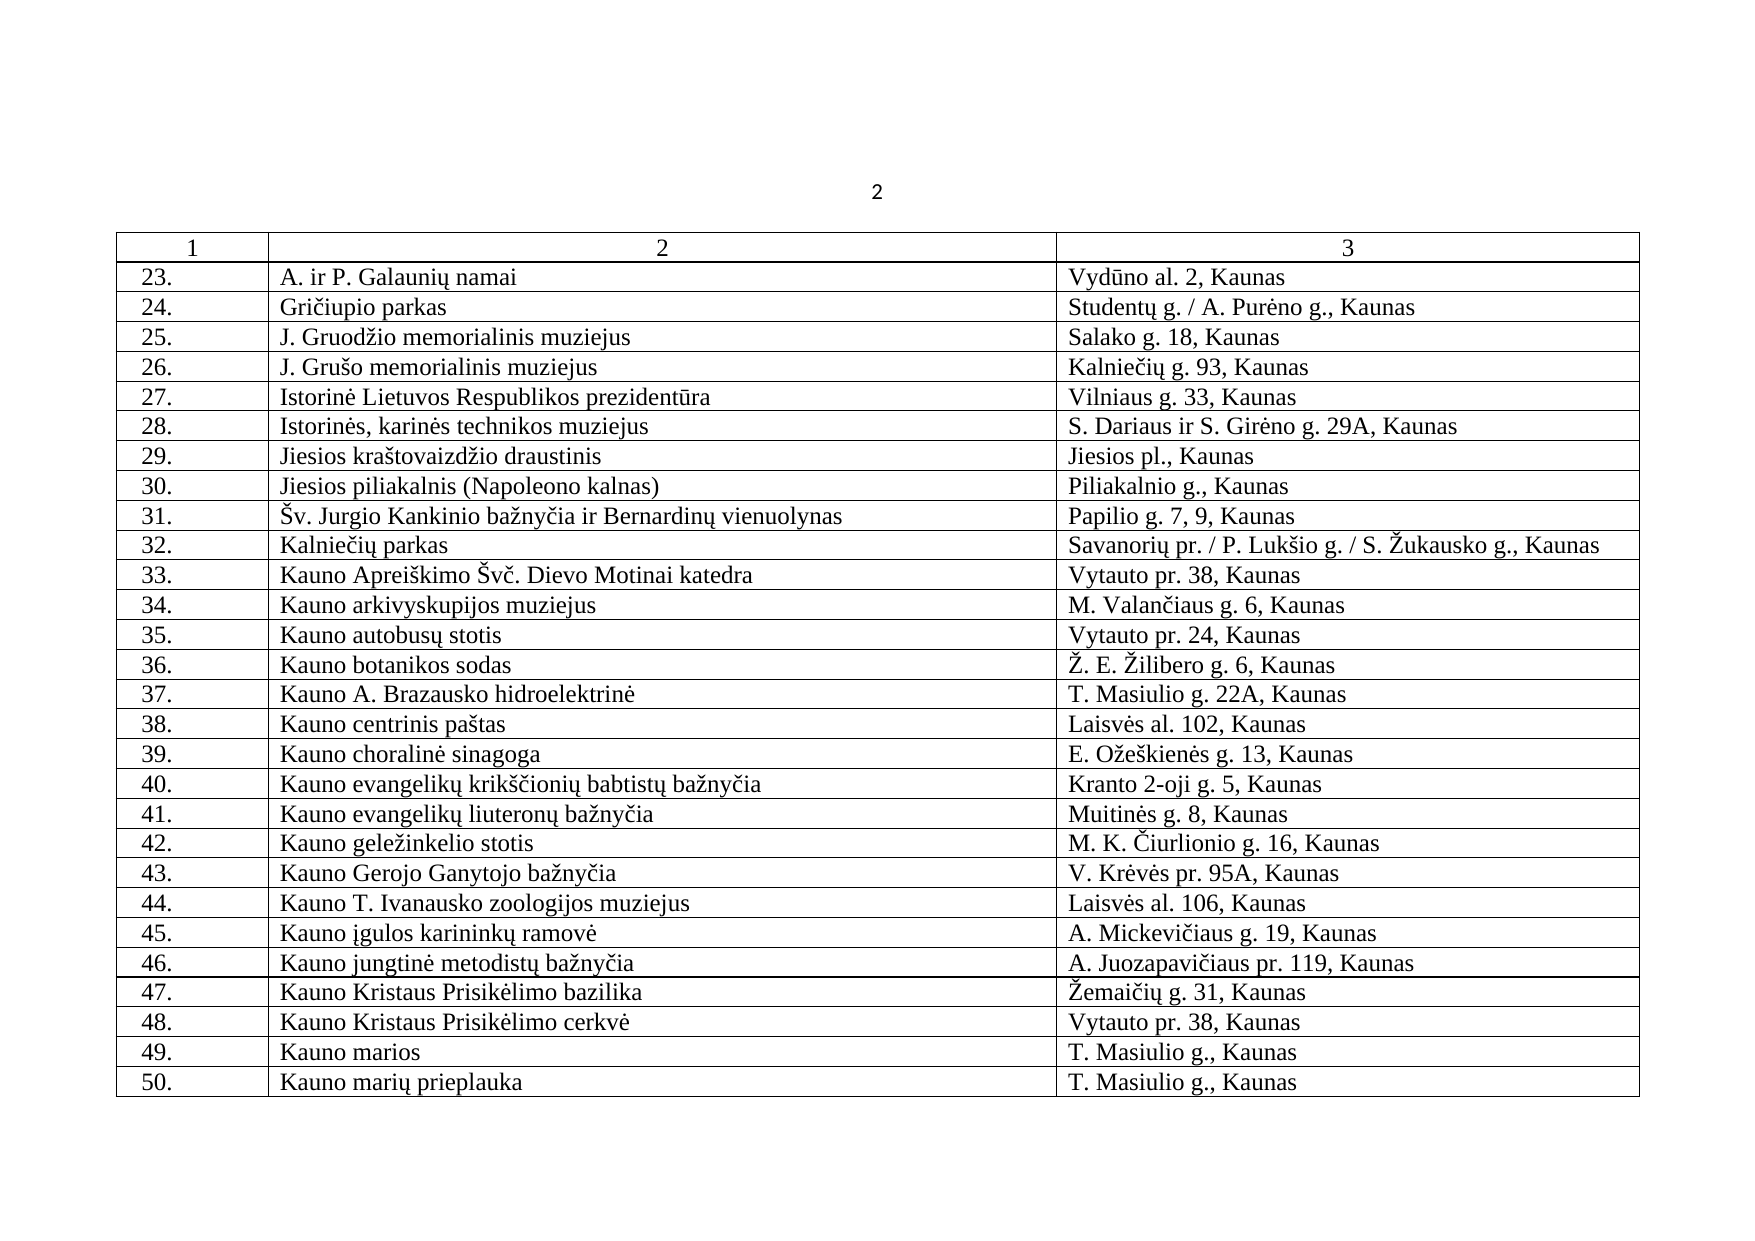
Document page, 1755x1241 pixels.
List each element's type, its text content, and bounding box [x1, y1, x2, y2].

table_cell 1 [117, 233, 268, 261]
table_cell Vytauto pr. 24, Kaunas [1057, 620, 1639, 649]
table_cell M. K. Čiurlionio g. 16, Kaunas [1057, 829, 1639, 857]
table_cell A. Juozapavičiaus pr. 119, Kaunas [1057, 948, 1639, 976]
table_cell [110, 321, 116, 351]
table_cell Kauno Kristaus Prisikėlimo bazilika [269, 978, 1056, 1006]
table_cell 46. [117, 948, 268, 976]
table_cell Muitinės g. 8, Kaunas [1057, 799, 1639, 827]
table_cell Jiesios kraštovaizdžio draustinis [269, 441, 1056, 470]
table_cell 32. [117, 531, 268, 559]
table_cell 27. [117, 382, 268, 410]
table_cell 25. [117, 322, 268, 351]
table_cell Kauno Kristaus Prisikėlimo cerkvė [269, 1007, 1056, 1036]
table_cell [1640, 887, 1644, 917]
table_cell [110, 679, 116, 708]
table_cell [1640, 1066, 1644, 1096]
table_cell [110, 798, 116, 827]
table_cell [1640, 381, 1644, 410]
table_cell 33. [117, 560, 268, 589]
table_cell [1640, 530, 1644, 559]
table_cell Salako g. 18, Kaunas [1057, 322, 1639, 351]
table_cell [110, 917, 116, 947]
table_cell [110, 530, 116, 559]
table_cell [110, 291, 116, 321]
table_cell [110, 947, 116, 976]
table_cell Vytauto pr. 38, Kaunas [1057, 560, 1639, 589]
table_cell 47. [117, 978, 268, 1006]
table_cell Savanorių pr. / P. Lukšio g. / S. Žukausko g., Kaunas [1057, 531, 1639, 559]
table_cell 23. [117, 263, 268, 291]
table_cell Kauno marių prieplauka [269, 1067, 1056, 1096]
table_cell 31. [117, 501, 268, 529]
table_cell [1640, 768, 1644, 798]
table_cell Kauno centrinis paštas [269, 709, 1056, 738]
table_cell Papilio g. 7, 9, Kaunas [1057, 501, 1639, 529]
table_cell [1640, 559, 1644, 589]
table_cell 44. [117, 888, 268, 917]
table_cell [1640, 440, 1644, 470]
table_cell J. Gruodžio memorialinis muziejus [269, 322, 1056, 351]
table_cell 34. [117, 590, 268, 619]
table_cell [110, 589, 116, 619]
table_cell M. Valančiaus g. 6, Kaunas [1057, 590, 1639, 619]
table_cell 48. [117, 1007, 268, 1036]
table_cell [110, 351, 116, 381]
table_cell [1640, 351, 1644, 381]
table_cell Kauno evangelikų liuteronų bažnyčia [269, 799, 1056, 827]
table_cell [1640, 470, 1644, 500]
table_cell 42. [117, 829, 268, 857]
table_cell [1640, 679, 1644, 708]
table_cell [1640, 321, 1644, 351]
table_cell 45. [117, 918, 268, 947]
table_cell Žemaičių g. 31, Kaunas [1057, 978, 1639, 1006]
table_cell [110, 768, 116, 798]
table_cell Kranto 2-oji g. 5, Kaunas [1057, 769, 1639, 798]
table_cell Gričiupio parkas [269, 292, 1056, 321]
table_cell Kauno arkivyskupijos muziejus [269, 590, 1056, 619]
table_cell [110, 559, 116, 589]
table_cell T. Masiulio g., Kaunas [1057, 1037, 1639, 1066]
table_cell [1640, 232, 1644, 261]
table_cell Istorinė Lietuvos Respublikos prezidentūra [269, 382, 1056, 410]
table_cell Istorinės, karinės technikos muziejus [269, 411, 1056, 440]
table_cell [110, 619, 116, 649]
table_cell [110, 470, 116, 500]
table_cell 29. [117, 441, 268, 470]
table_cell [110, 887, 116, 917]
table_cell Laisvės al. 102, Kaunas [1057, 709, 1639, 738]
table_cell [110, 738, 116, 768]
table_cell 28. [117, 411, 268, 440]
table_cell 41. [117, 799, 268, 827]
table_cell Kauno evangelikų krikščionių babtistų bažnyčia [269, 769, 1056, 798]
table_cell [1640, 261, 1644, 291]
table_cell [1640, 828, 1644, 857]
table_cell 26. [117, 352, 268, 381]
table_cell 35. [117, 620, 268, 649]
table_cell [110, 649, 116, 678]
table_cell Piliakalnio g., Kaunas [1057, 471, 1639, 500]
table_cell Studentų g. / A. Purėno g., Kaunas [1057, 292, 1639, 321]
table_cell [110, 381, 116, 410]
table_cell [110, 857, 116, 887]
table_cell 50. [117, 1067, 268, 1096]
table_cell Kalniečių parkas [269, 531, 1056, 559]
table_cell Vydūno al. 2, Kaunas [1057, 263, 1639, 291]
table_cell 43. [117, 858, 268, 887]
table_cell Kauno jungtinė metodistų bažnyčia [269, 948, 1056, 976]
table_cell Laisvės al. 106, Kaunas [1057, 888, 1639, 917]
table_cell Kauno choralinė sinagoga [269, 739, 1056, 768]
table_cell 39. [117, 739, 268, 768]
table_cell [110, 1006, 116, 1036]
table_cell T. Masiulio g. 22A, Kaunas [1057, 680, 1639, 708]
table_cell [1640, 500, 1644, 529]
table_cell [1640, 1006, 1644, 1036]
table_cell 40. [117, 769, 268, 798]
table_cell [1640, 738, 1644, 768]
table_cell [110, 500, 116, 529]
table_cell [1640, 1036, 1644, 1066]
table_cell V. Krėvės pr. 95A, Kaunas [1057, 858, 1639, 887]
table_cell [110, 410, 116, 440]
table_cell [110, 976, 116, 1006]
table_cell A. Mickevičiaus g. 19, Kaunas [1057, 918, 1639, 947]
table_cell [110, 232, 116, 261]
table_cell 24. [117, 292, 268, 321]
table_cell [110, 828, 116, 857]
table_cell Kauno marios [269, 1037, 1056, 1066]
table_cell Šv. Jurgio Kankinio bažnyčia ir Bernardinų vienuolynas [269, 501, 1056, 529]
table_cell [110, 1066, 116, 1096]
table_cell Kauno autobusų stotis [269, 620, 1056, 649]
table_cell Kauno botanikos sodas [269, 650, 1056, 678]
table_cell Jiesios pl., Kaunas [1057, 441, 1639, 470]
table_cell 30. [117, 471, 268, 500]
table_cell 38. [117, 709, 268, 738]
table_cell S. Dariaus ir S. Girėno g. 29A, Kaunas [1057, 411, 1639, 440]
table_cell [1640, 619, 1644, 649]
table_cell 2 [269, 233, 1056, 261]
table_cell [110, 261, 116, 291]
table_cell Vilniaus g. 33, Kaunas [1057, 382, 1639, 410]
table_cell Kauno Apreiškimo Švč. Dievo Motinai katedra [269, 560, 1056, 589]
table_cell Ž. E. Žilibero g. 6, Kaunas [1057, 650, 1639, 678]
table_cell [1640, 291, 1644, 321]
table_cell Vytauto pr. 38, Kaunas [1057, 1007, 1639, 1036]
table_cell A. ir P. Galaunių namai [269, 263, 1056, 291]
table_cell T. Masiulio g., Kaunas [1057, 1067, 1639, 1096]
table_cell Kauno Gerojo Ganytojo bažnyčia [269, 858, 1056, 887]
table_cell Kauno geležinkelio stotis [269, 829, 1056, 857]
table_cell J. Grušo memorialinis muziejus [269, 352, 1056, 381]
table_cell [1640, 917, 1644, 947]
table_cell 37. [117, 680, 268, 708]
table_cell 49. [117, 1037, 268, 1066]
table_cell [110, 708, 116, 738]
table_cell [1640, 708, 1644, 738]
table_cell [110, 1036, 116, 1066]
table_cell [1640, 410, 1644, 440]
table_cell [1640, 947, 1644, 976]
table_cell 3 [1057, 233, 1639, 261]
table_cell Jiesios piliakalnis (Napoleono kalnas) [269, 471, 1056, 500]
table_cell Kalniečių g. 93, Kaunas [1057, 352, 1639, 381]
table_cell [1640, 976, 1644, 1006]
table_cell Kauno T. Ivanausko zoologijos muziejus [269, 888, 1056, 917]
table_cell E. Ožeškienės g. 13, Kaunas [1057, 739, 1639, 768]
table_cell Kauno A. Brazausko hidroelektrinė [269, 680, 1056, 708]
table_cell [1640, 857, 1644, 887]
table_cell [1640, 649, 1644, 678]
table_cell [1640, 589, 1644, 619]
table_cell 36. [117, 650, 268, 678]
table_cell [110, 440, 116, 470]
table_cell Kauno įgulos karininkų ramovė [269, 918, 1056, 947]
table_cell [1640, 798, 1644, 827]
